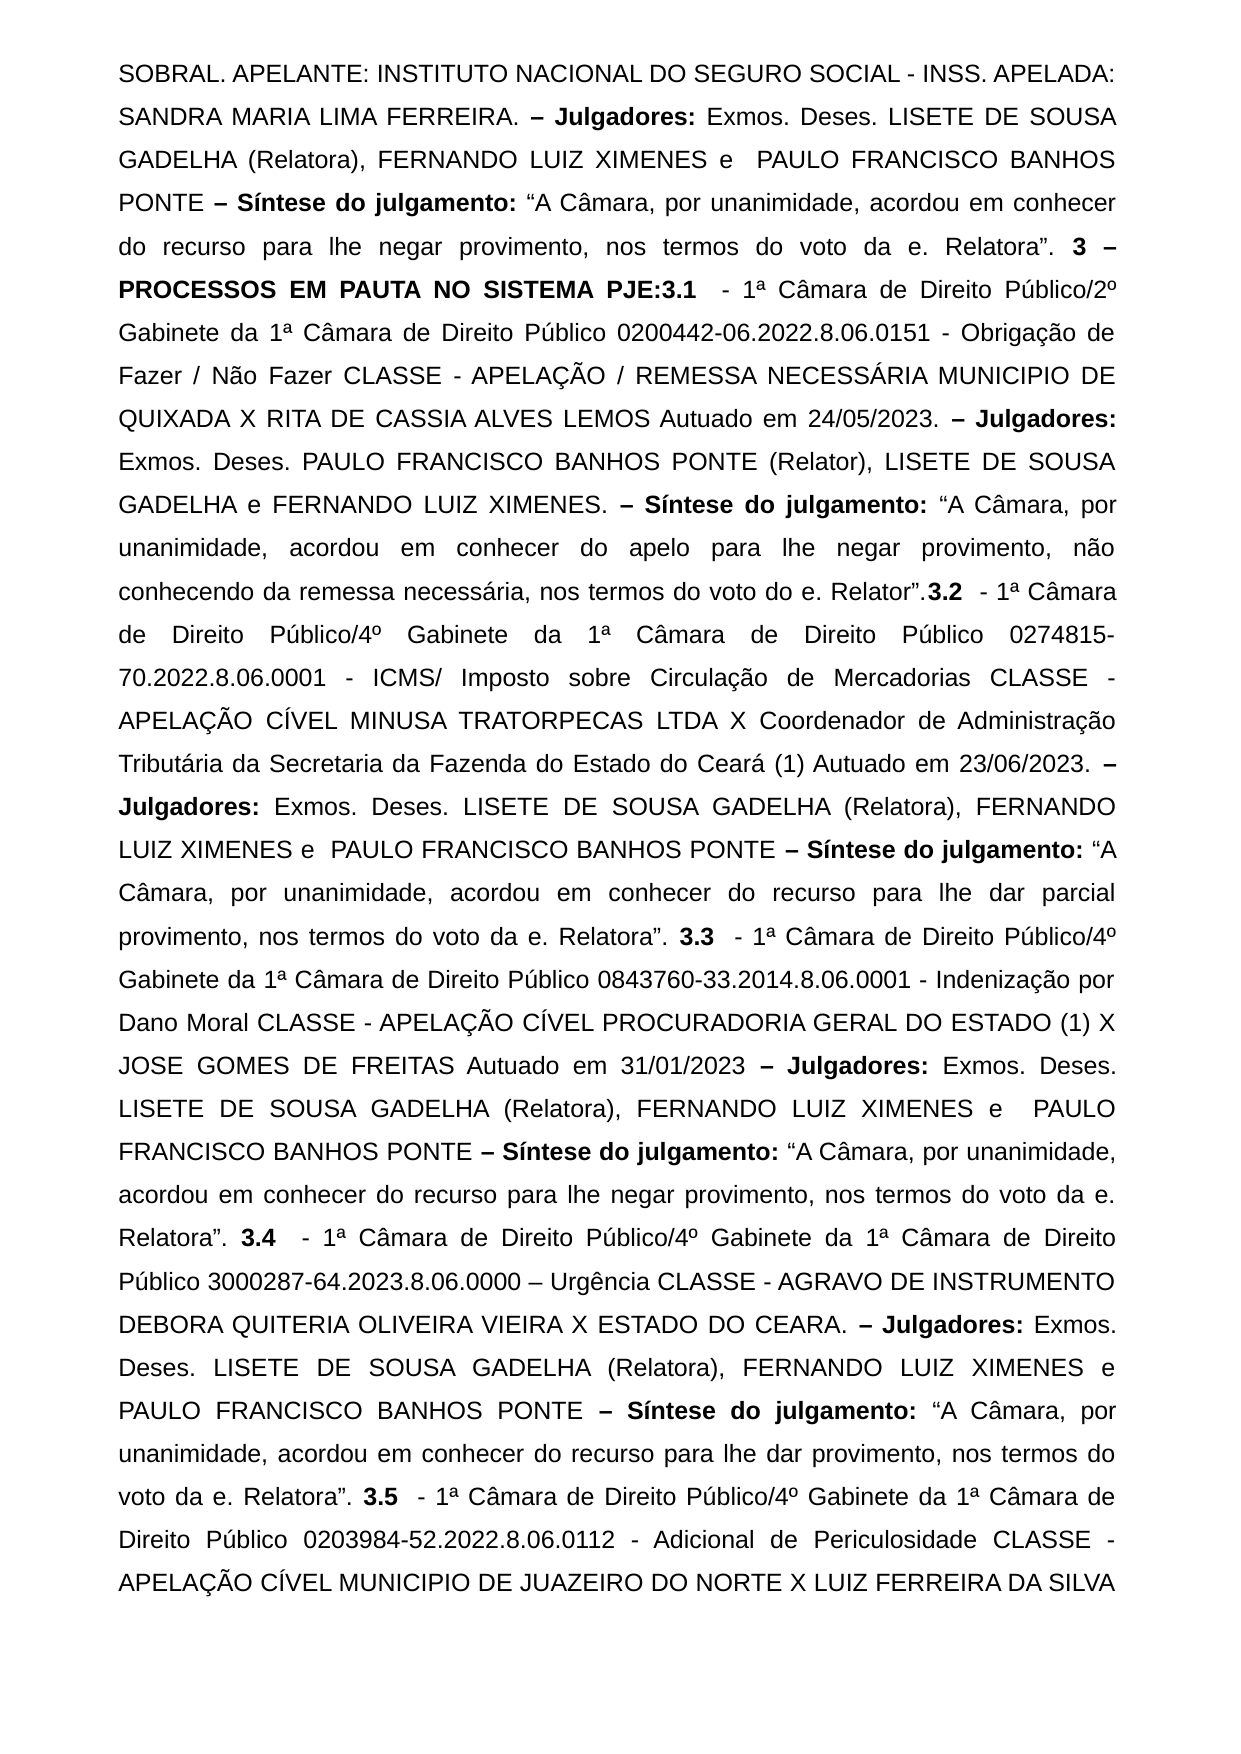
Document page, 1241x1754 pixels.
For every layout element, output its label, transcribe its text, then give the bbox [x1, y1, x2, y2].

text SOBRAL. APELANTE: INSTITUTO NACIONAL DO SEGURO SOCIAL - INSS. APELADA: SANDRA MARIA LIMA FERREIRA. – Julgadores: Exmos. Deses. LISETE DE SOUSA GADELHA (Relatora), FERNANDO LUIZ XIMENES e PAULO FRANCISCO BANHOS PONTE – Síntese do julgamento: “A Câmara, por unanimidade, acordou em conhecer do recurso para lhe negar provimento, nos termos do voto da e. Relatora”. 3 – PROCESSOS EM PAUTA NO SISTEMA PJE:3.1 - 1ª Câmara de Direito Público/2º Gabinete da 1ª Câmara de Direito Público 0200442-06.2022.8.06.0151 - Obrigação de Fazer / Não Fazer CLASSE - APELAÇÃO / REMESSA NECESSÁRIA MUNICIPIO DE QUIXADA X RITA DE CASSIA ALVES LEMOS Autuado em 24/05/2023. – Julgadores: Exmos. Deses. PAULO FRANCISCO BANHOS PONTE (Relator), LISETE DE SOUSA GADELHA e FERNANDO LUIZ XIMENES. – Síntese do julgamento: “A Câmara, por unanimidade, acordou em conhecer do apelo para lhe negar provimento, não conhecendo da remessa necessária, nos termos do voto do e. Relator”.3.2 - 1ª Câmara de Direito Público/4º Gabinete da 1ª Câmara de Direito Público 0274815-70.2022.8.06.0001 - ICMS/ Imposto sobre Circulação de Mercadorias CLASSE - APELAÇÃO CÍVEL MINUSA TRATORPECAS LTDA X Coordenador de Administração Tributária da Secretaria da Fazenda do Estado do Ceará (1) Autuado em 23/06/2023. – Julgadores: Exmos. Deses. LISETE DE SOUSA GADELHA (Relatora), FERNANDO LUIZ XIMENES e PAULO FRANCISCO BANHOS PONTE – Síntese do julgamento: “A Câmara, por unanimidade, acordou em conhecer do recurso para lhe dar parcial provimento, nos termos do voto da e. Relatora”. 3.3 - 1ª Câmara de Direito Público/4º Gabinete da 1ª Câmara de Direito Público 0843760-33.2014.8.06.0001 - Indenização por Dano Moral CLASSE - APELAÇÃO CÍVEL PROCURADORIA GERAL DO ESTADO (1) X JOSE GOMES DE FREITAS Autuado em 31/01/2023 – Julgadores: Exmos. Deses. LISETE DE SOUSA GADELHA (Relatora), FERNANDO LUIZ XIMENES e PAULO FRANCISCO BANHOS PONTE – Síntese do julgamento: “A Câmara, por unanimidade, acordou em conhecer do recurso para lhe negar provimento, nos termos do voto da e. Relatora”. 3.4 - 1ª Câmara de Direito Público/4º Gabinete da 1ª Câmara de Direito Público 3000287-64.2023.8.06.0000 – Urgência CLASSE - AGRAVO DE INSTRUMENTO DEBORA QUITERIA OLIVEIRA VIEIRA X ESTADO DO CEARA. – Julgadores: Exmos. Deses. LISETE DE SOUSA GADELHA (Relatora), FERNANDO LUIZ XIMENES e PAULO FRANCISCO BANHOS PONTE – Síntese do julgamento: “A Câmara, por unanimidade, acordou em conhecer do recurso para lhe dar provimento, nos termos do voto da e. Relatora”. 3.5 - 1ª Câmara de Direito Público/4º Gabinete da 1ª Câmara de Direito Público 0203984-52.2022.8.06.0112 - Adicional de Periculosidade CLASSE - APELAÇÃO CÍVEL MUNICIPIO DE JUAZEIRO DO NORTE X LUIZ FERREIRA DA SILVA [118, 59, 1117, 1597]
